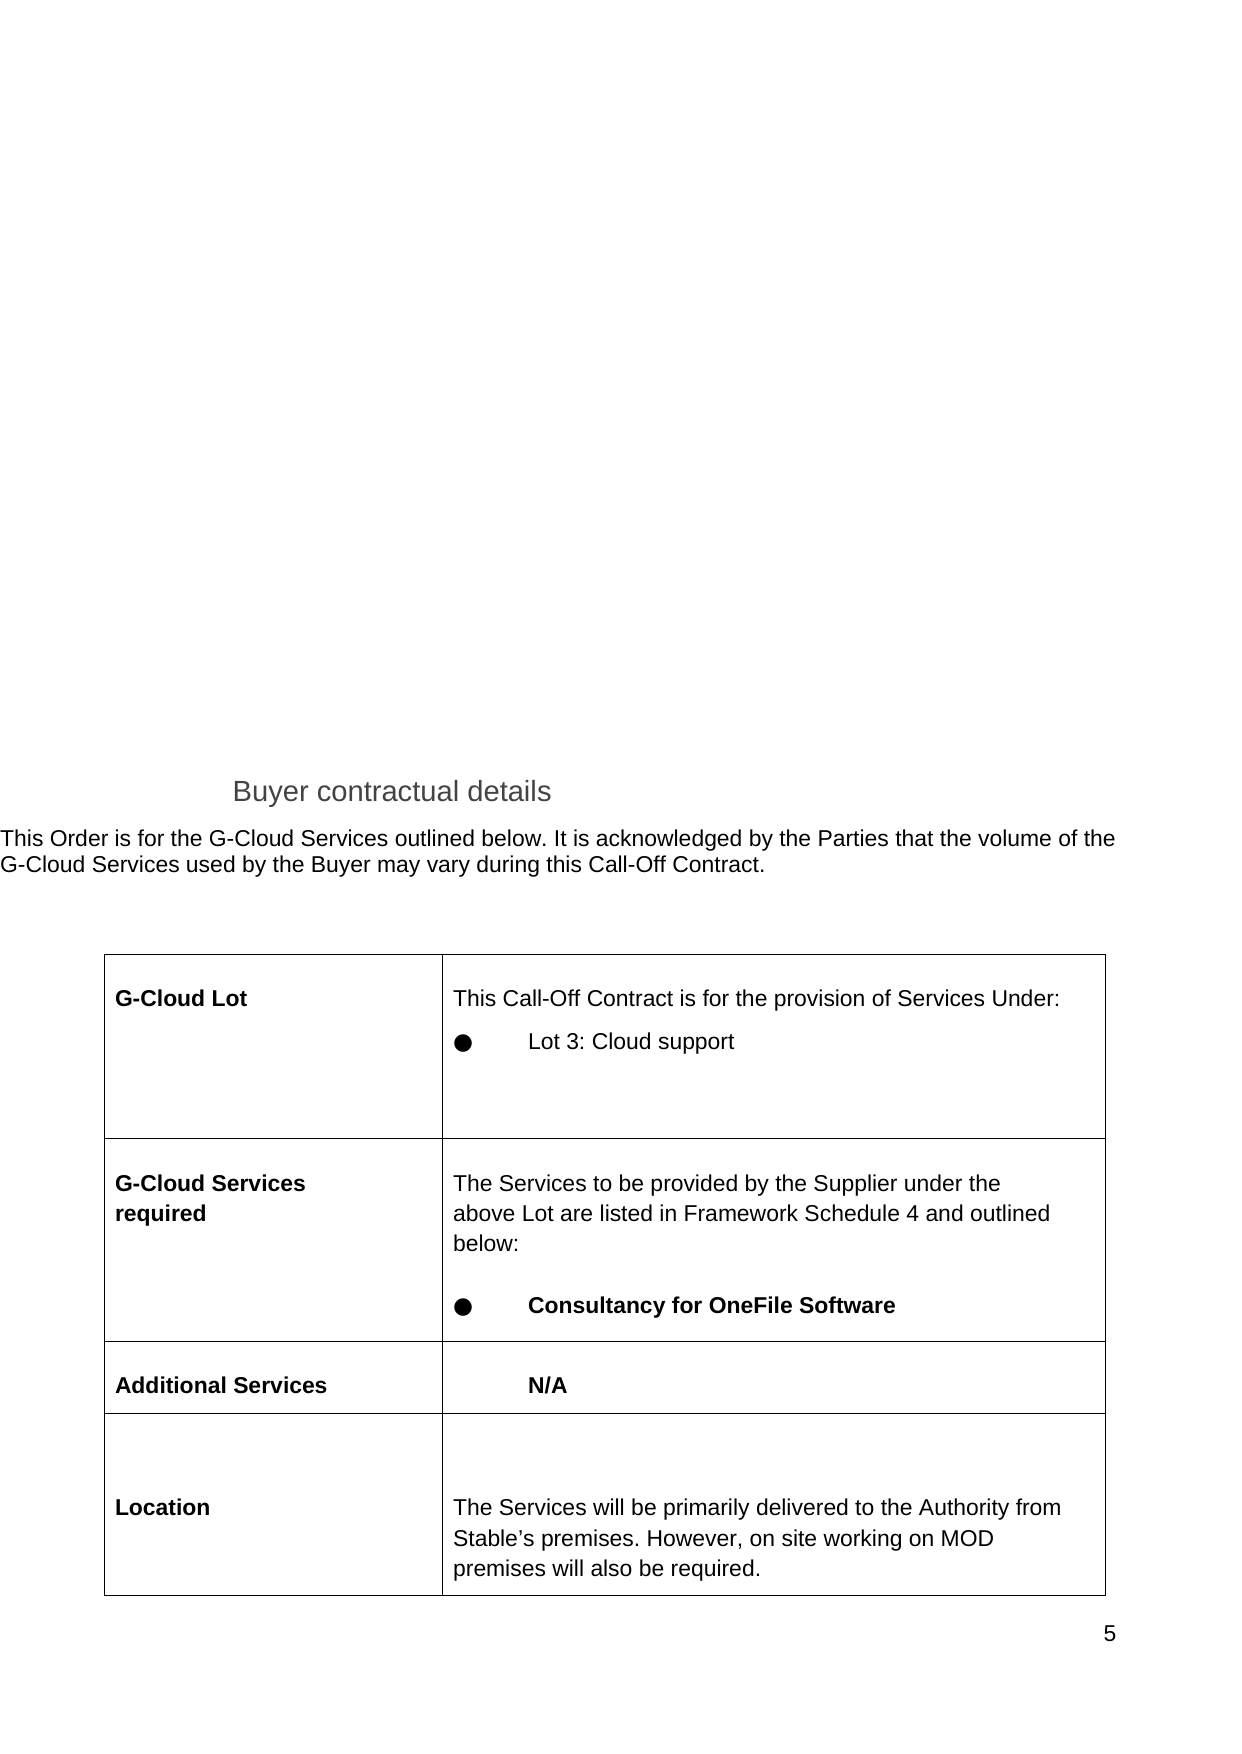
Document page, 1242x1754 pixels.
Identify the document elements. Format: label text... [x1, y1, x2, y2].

table_header This Call-Off Contract is for the provision of Services Under: Lot 3: Cloud support [443, 955, 1105, 1138]
table_cell N/A [443, 1342, 1105, 1413]
subtitle Buyer contractual details [116, 774, 1122, 807]
text This Order is for the G-Cloud Services outlined below. It is acknowledged by the Parties that the volume of the G-Cloud Services used by the Buyer may vary during this Call-Off Contract. [0, 824, 1121, 877]
table_cell Location [105, 1414, 442, 1595]
table_cell The Services will be primarily delivered to the Authority from Stable’s premises. However, on site working on MOD premises will also be required. [443, 1414, 1105, 1595]
table_cell G-Cloud Services required [105, 1139, 442, 1341]
table_cell Additional Services [105, 1342, 442, 1413]
table_cell The Services to be provided by the Supplier under the above Lot are listed in Framework Schedule 4 and outlined below: Consultancy for OneFile Software [443, 1139, 1105, 1341]
table_header G-Cloud Lot [105, 955, 442, 1138]
